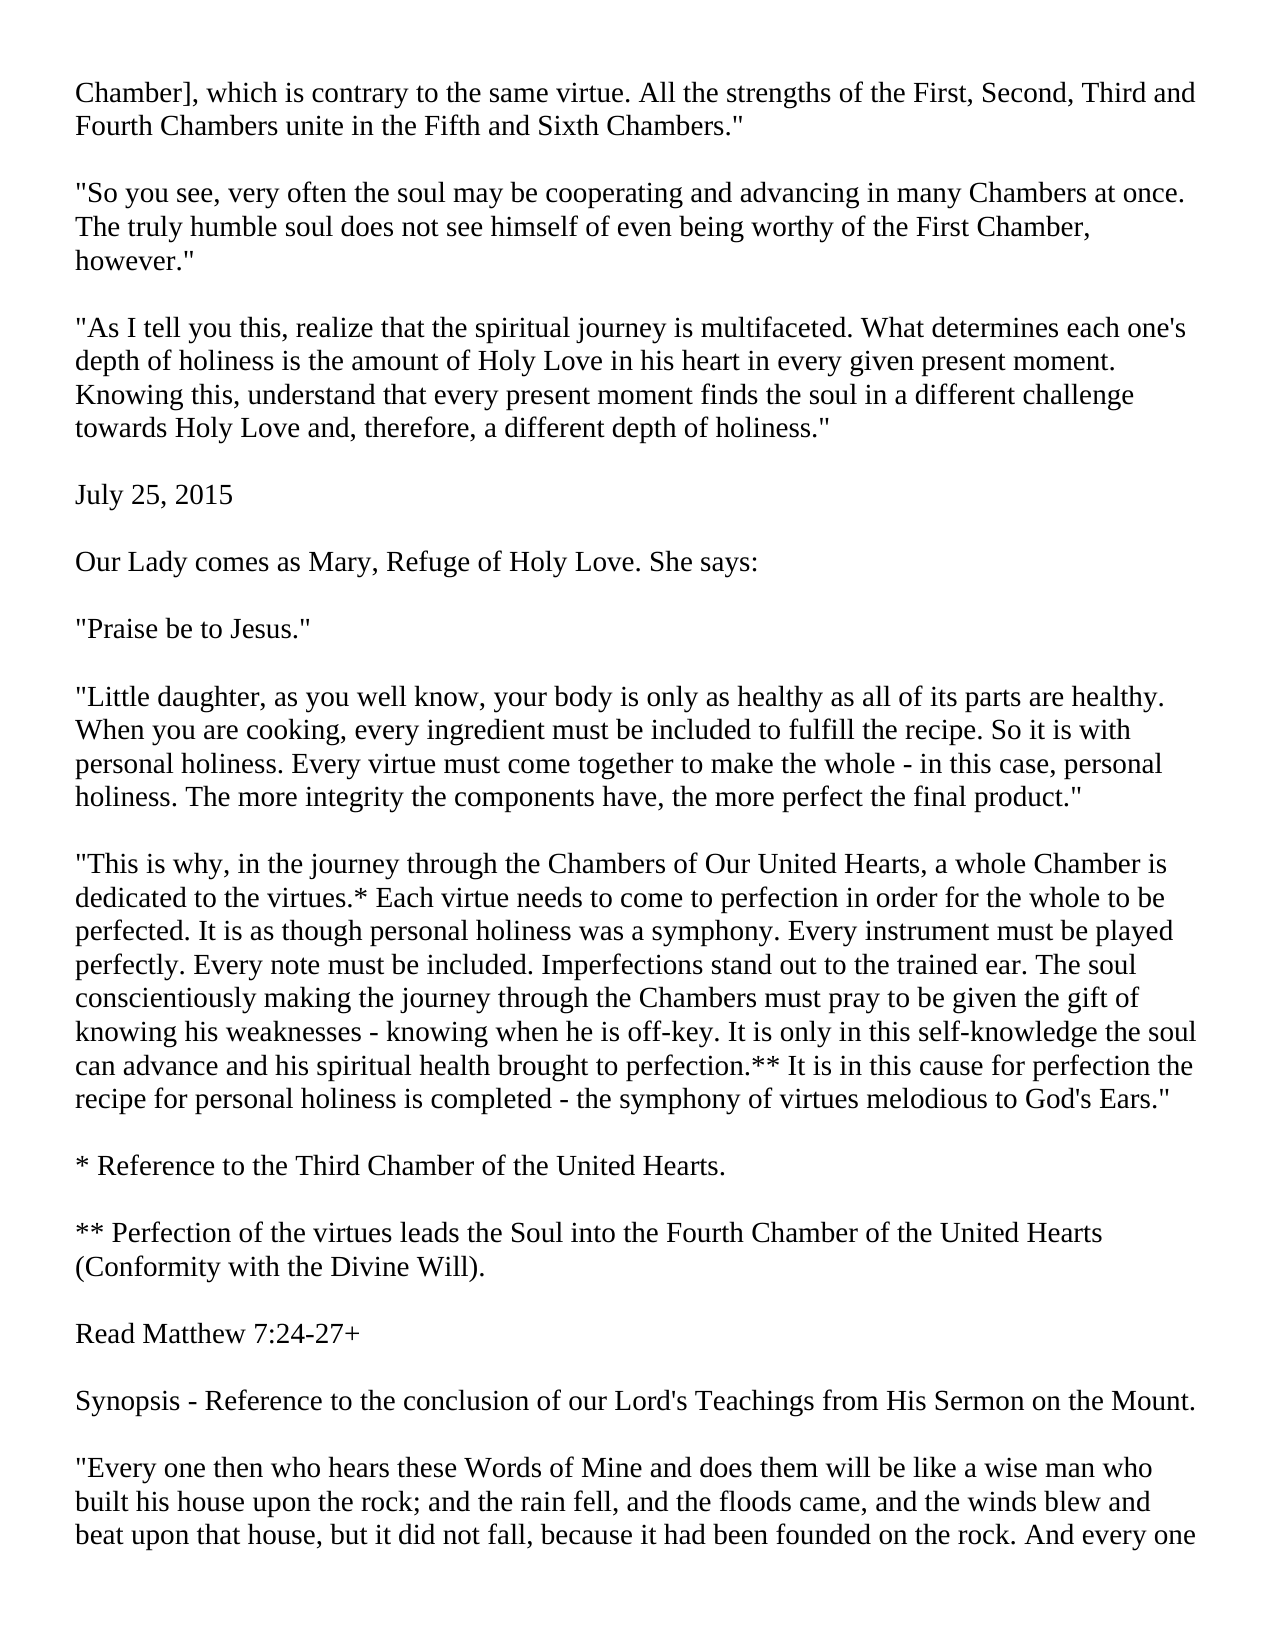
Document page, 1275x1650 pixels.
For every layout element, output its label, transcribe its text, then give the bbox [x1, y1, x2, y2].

text "Every one then who hears these Words of Mine and does them will be like a wise man who built his house upon the rock; and the rain fell, and the floods came, and the winds blew and beat upon that house, but it did not fall, because it had been founded on the rock. And every one [75, 1450, 1200, 1551]
text "This is why, in the journey through the Chambers of Our United Hearts, a whole Chamber is dedicated to the virtues.* Each virtue needs to come to perfection in order for the whole to be perfected. It is as though personal holiness was a symphony. Every instrument must be played perfectly. Every note must be included. Imperfections stand out to the trained ear. The soul conscientiously making the journey through the Chambers must pray to be given the gift of knowing his weaknesses - knowing when he is off-key. It is only in this self-knowledge the soul can advance and his spiritual health brought to perfection.** It is in this cause for perfection the recipe for personal holiness is completed - the symphony of virtues melodious to God's Ears." [75, 846, 1200, 1115]
text "Little daughter, as you well know, your body is only as healthy as all of its parts are healthy. When you are cooking, every ingredient must be included to fulfill the recipe. So it is with personal holiness. Every virtue must come together to make the whole - in this case, personal holiness. The more integrity the components have, the more perfect the final product." [75, 679, 1200, 813]
text Chamber], which is contrary to the same virtue. All the strengths of the First, Second, Third and Fourth Chambers unite in the Fifth and Sixth Chambers." [75, 75, 1200, 142]
text "So you see, very often the soul may be cooperating and advancing in many Chambers at once. The truly humble soul does not see himself of even being worthy of the First Chamber, however." [75, 176, 1200, 276]
text "Praise be to Jesus." [75, 612, 1200, 645]
text Our Lady comes as Mary, Refuge of Holy Love. She says: [75, 544, 1200, 578]
text * Reference to the Third Chamber of the United Hearts. [75, 1148, 1200, 1182]
text Read Matthew 7:24-27+ [75, 1316, 1200, 1349]
text July 25, 2015 [75, 477, 1200, 511]
text ** Perfection of the virtues leads the Soul into the Fourth Chamber of the United Hearts (Conformity with the Divine Will). [75, 1215, 1200, 1282]
text Synopsis - Reference to the conclusion of our Lord's Teachings from His Sermon on the Mount. [75, 1383, 1200, 1417]
text "As I tell you this, realize that the spiritual journey is multifaceted. What determines each one's depth of holiness is the amount of Holy Love in his heart in every given present moment. Knowing this, understand that every present moment finds the soul in a different challenge towards Holy Love and, therefore, a different depth of holiness." [75, 310, 1200, 444]
